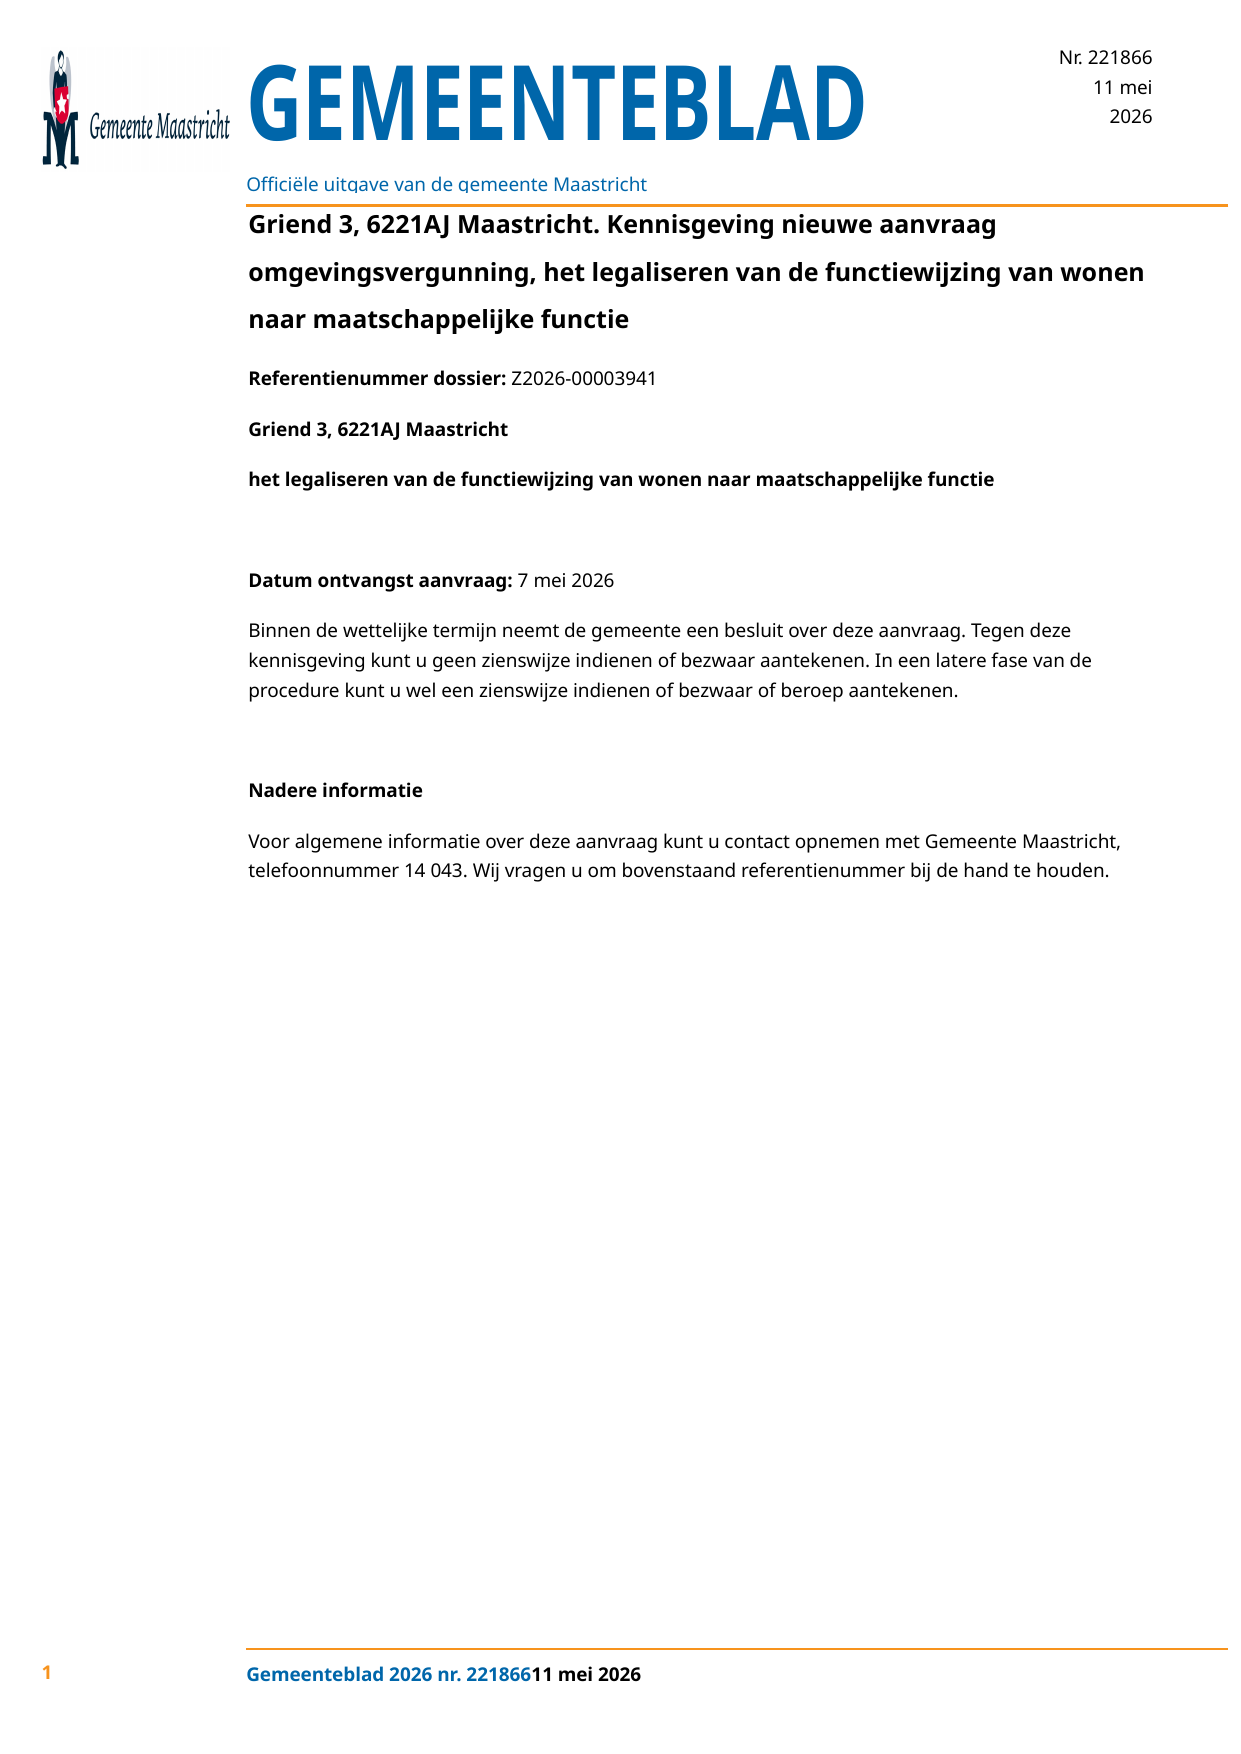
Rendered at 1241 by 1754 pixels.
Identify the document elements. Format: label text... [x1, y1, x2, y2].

text het legaliseren van de functiewijzing van wonen naar maatschappelijke functie [248, 466, 1152, 492]
text Griend 3, 6221AJ Maastricht. Kennisgeving nieuwe aanvraag omgevingsvergunning, het legaliseren van de functiewijzing van wonen naar maatschappelijke functie [248, 207, 1152, 336]
text Referentienummer dossier: Z2026-00003941 [248, 366, 1152, 391]
text Griend 3, 6221AJ Maastricht [248, 416, 1152, 442]
text Voor algemene informatie over deze aanvraag kunt u contact opnemen met Gemeente Maastricht, telefoonnummer 14 043. Wij vragen u om bovenstaand referentienummer bij de hand te houden. [248, 828, 1152, 883]
text Nadere informatie [248, 778, 1152, 803]
text Datum ontvangst aanvraag: 7 mei 2026 [248, 567, 1152, 593]
text Binnen de wettelijke termijn neemt de gemeente een besluit over deze aanvraag. Tegen deze kennisgeving kunt u geen zienswijze indienen of bezwaar aantekenen. In een latere fase van de procedure kunt u wel een zienswijze indienen of bezwaar of beroep aantekenen. [248, 618, 1152, 702]
picture [41, 47, 231, 172]
